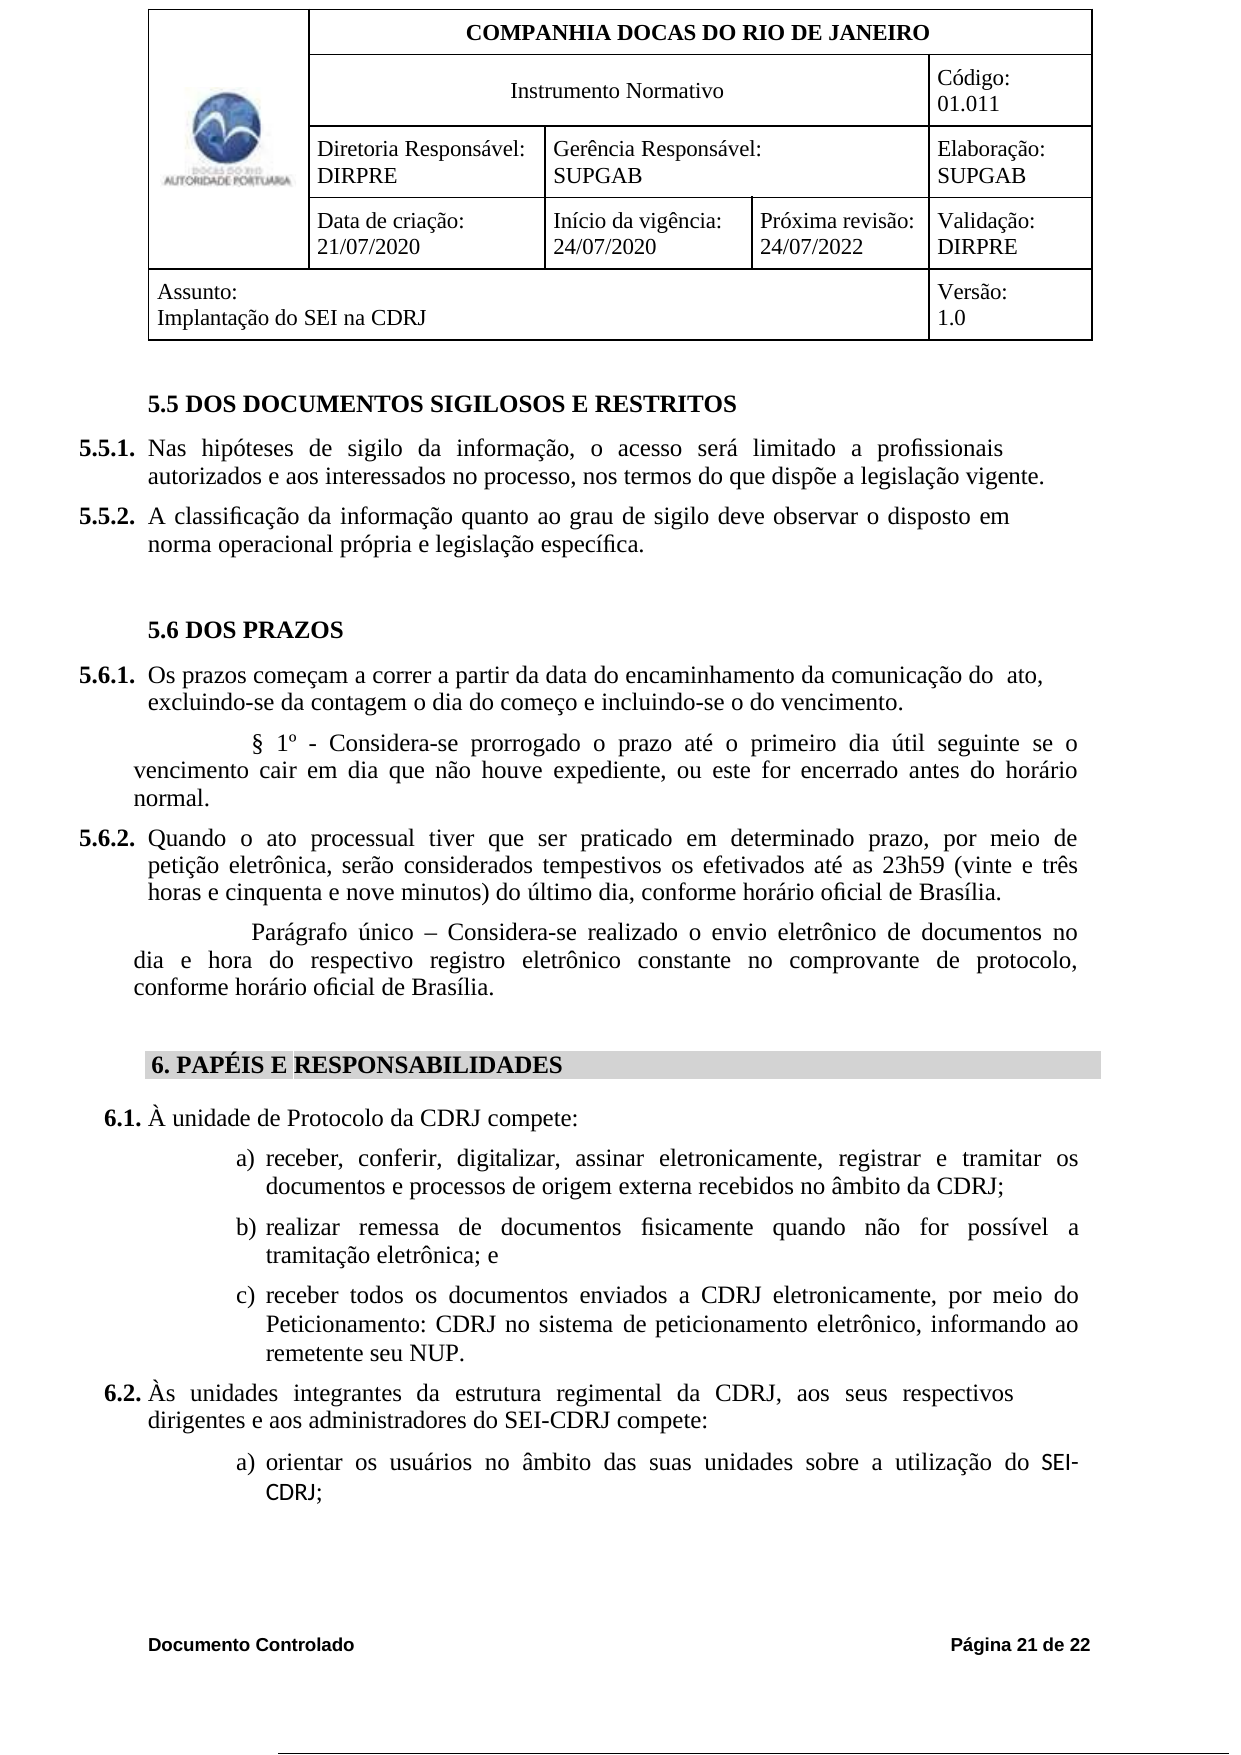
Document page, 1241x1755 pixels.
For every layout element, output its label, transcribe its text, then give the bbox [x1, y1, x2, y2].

text autorizados e aos interessados no processo, nos termos do que dispõe a legislação vigente. [148, 462, 1113, 490]
text 6. PAPÉIS E RESPONSABILIDADES [145, 1051, 1113, 1079]
table_header [149, 10, 308, 268]
table_cell Instrumento Normativo [310, 55, 928, 125]
table_header COMPANHIA DOCAS DO RIO DE JANEIRO [310, 10, 1091, 53]
table_cell Próxima revisão: 24/07/2022 [753, 198, 928, 268]
list DOS PRAZOS [148, 615, 1113, 644]
table_cell Data de criação: 21/07/2020 [310, 198, 544, 268]
list Às unidades integrantes da estrutura regimental da CDRJ, aos seus respectivos dirigentes e aos administradores do SEI-CDRJ compete: [133, 1379, 1078, 1434]
table_cell Elaboração: SUPGAB [930, 127, 1091, 196]
list À unidade de Protocolo da CDRJ compete: [133, 1103, 1113, 1132]
table_cell Assunto: Implantação do SEI na CDRJ [149, 270, 928, 339]
list realizar remessa de documentos ﬁsicamente quando não for possível a tramitação eletrônica; e [236, 1212, 1079, 1269]
table_cell Gerência Responsável: SUPGAB [546, 127, 928, 196]
list orientar os usuários no âmbito das suas unidades sobre a utilização do SEI- CDRJ; [236, 1446, 1079, 1507]
list DOS DOCUMENTOS SIGILOSOS E RESTRITOS [148, 389, 1113, 417]
list Quando o ato processual tiver que ser praticado em determinado prazo, por meio de petição eletrônica, serão considerados tempestivos os efetivados até as 23h59 (vinte e três horas e cinquenta e nove minutos) do último dia, conforme horário oﬁcial de Brasília. [133, 824, 1078, 906]
text Parágrafo único – Considera-se realizado o envio eletrônico de documentos no dia e hora do respectivo registro eletrônico constante no comprovante de protocolo, conforme horário oﬁcial de Brasília. [133, 919, 1078, 1001]
list receber todos os documentos enviados a CDRJ eletronicamente, por meio do Peticionamento: CDRJ no sistema de peticionamento eletrônico, informando ao remetente seu NUP. [236, 1281, 1079, 1366]
table_cell Versão: 1.0 [930, 270, 1091, 339]
table_cell Código: 01.011 [930, 55, 1091, 125]
list Os prazos começam a correr a partir da data do encaminhamento da comunicação do ato, excluindo-se da contagem o dia do começo e incluindo-se o do vencimento. [133, 661, 1067, 716]
table_cell Início da vigência: 24/07/2020 [546, 198, 751, 268]
list A classiﬁcação da informação quanto ao grau de sigilo deve observar o disposto em norma operacional própria e legislação especíﬁca. [133, 503, 1078, 558]
list receber, conferir, digitalizar, assinar eletronicamente, registrar e tramitar os documentos e processos de origem externa recebidos no âmbito da CDRJ; [236, 1145, 1079, 1200]
table_cell Validação: DIRPRE [930, 198, 1091, 268]
list Nas hipóteses de sigilo da informação, o acesso será limitado a proﬁssionais [133, 434, 1113, 462]
table_cell Diretoria Responsável: DIRPRE [310, 127, 544, 196]
text § 1º - Considera-se prorrogado o prazo até o primeiro dia útil seguinte se o vencimento cair em dia que não houve expediente, ou este for encerrado antes do horário normal. [133, 729, 1079, 812]
